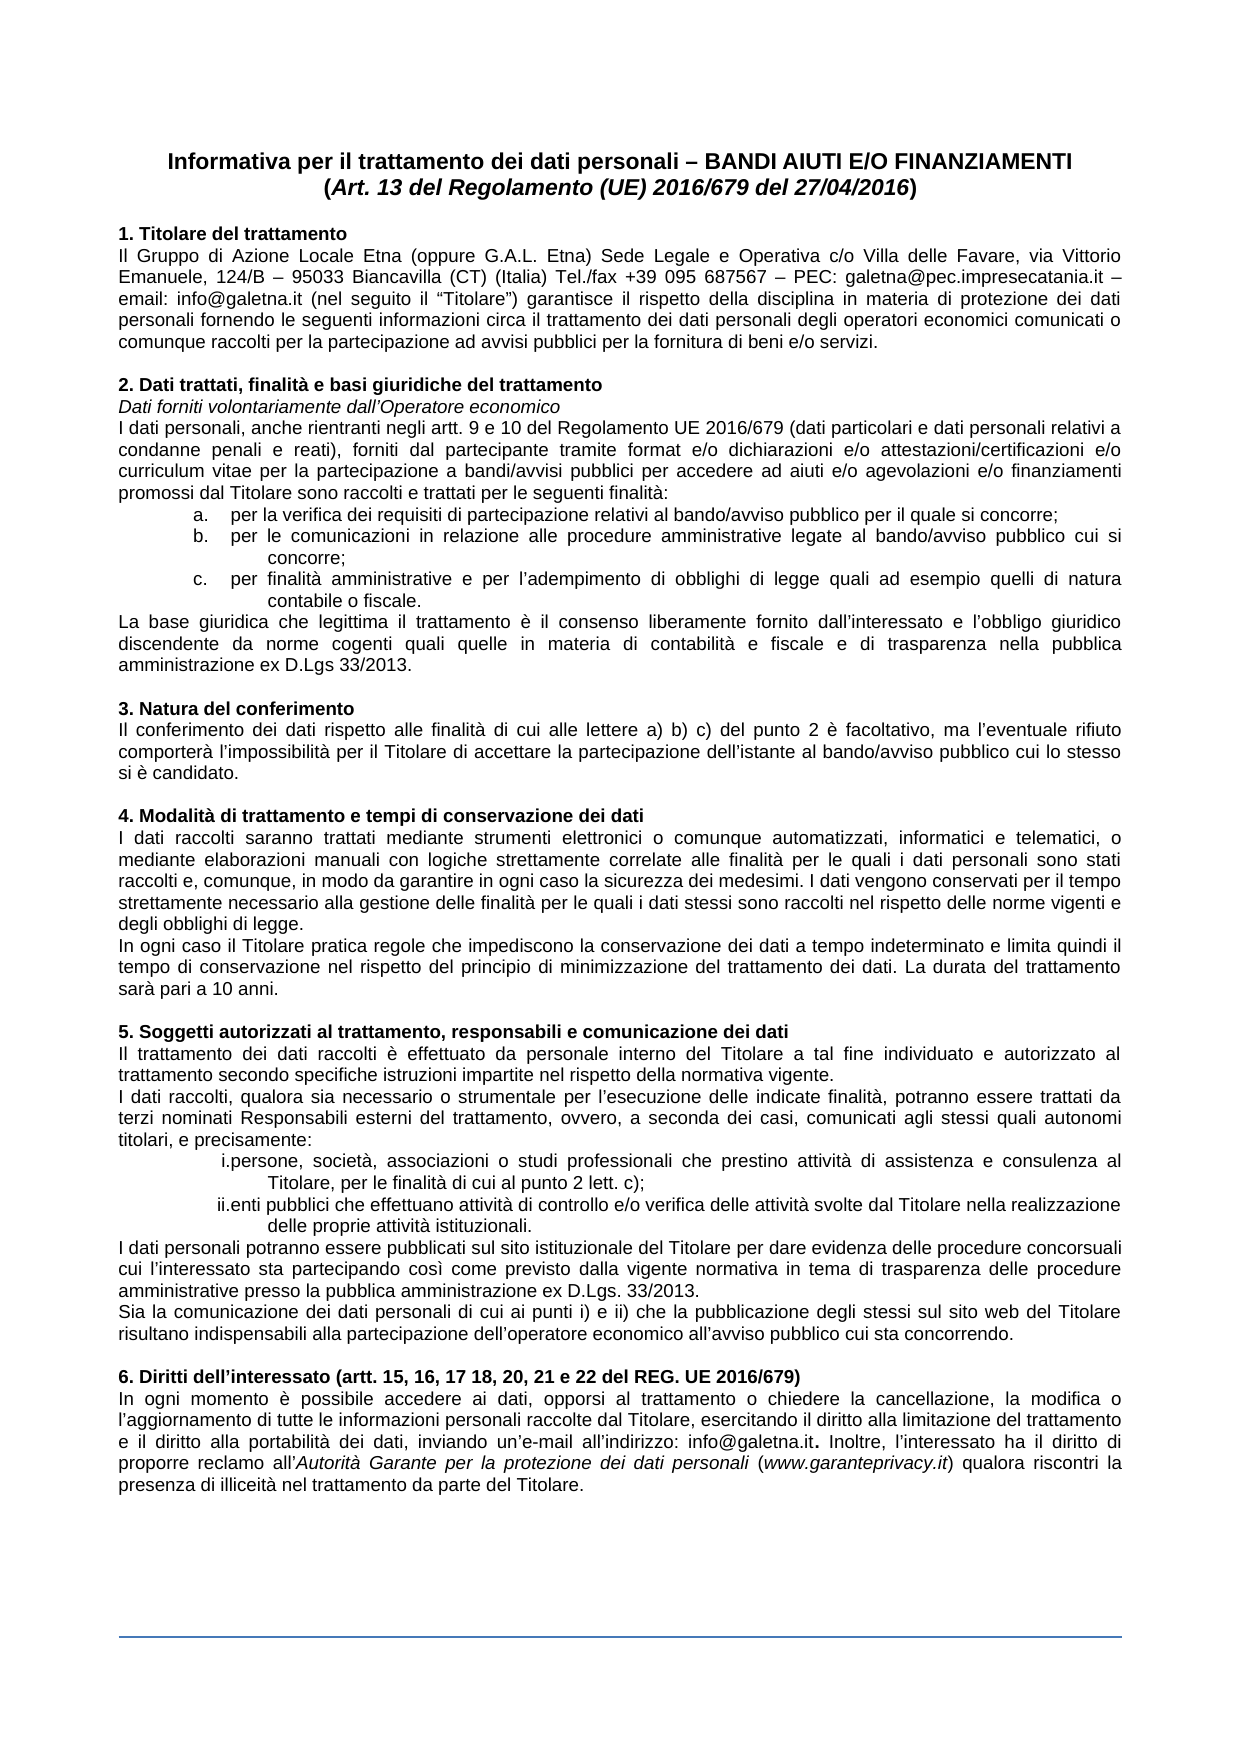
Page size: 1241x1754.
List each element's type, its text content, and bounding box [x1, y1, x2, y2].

text I dati raccolti saranno trattati mediante strumenti elettronici o comunque automatizzati, informatici e telematici, o mediante elaborazioni manuali con logiche strettamente correlate alle finalità per le quali i dati personali sono stati raccolti e, comunque, in modo da garantire in ogni caso la sicurezza dei medesimi. I dati vengono conservati per il tempo strettamente necessario alla gestione delle finalità per le quali i dati stessi sono raccolti nel rispetto delle norme vigenti e degli obblighi di legge. [118, 827, 1122, 934]
text Il conferimento dei dati rispetto alle finalità di cui alle lettere a) b) c) del punto 2 è facoltativo, ma l’eventuale rifiuto comporterà l’impossibilità per il Titolare di accettare la partecipazione dell’istante al bando/avviso pubblico cui lo stesso si è candidato. [118, 719, 1122, 784]
text In ogni momento è possibile accedere ai dati, opporsi al trattamento o chiedere la cancellazione, la modifica o l’aggiornamento di tutte le informazioni personali raccolte dal Titolare, esercitando il diritto alla limitazione del trattamento e il diritto alla portabilità dei dati, inviando un’e-mail all’indirizzo: info@galetna.it. Inoltre, l’interessato ha il diritto di proporre reclamo all’Autorità Garante per la protezione dei dati personali (www.garanteprivacy.it) qualora riscontri la presenza di illiceità nel trattamento da parte del Titolare. [118, 1387, 1122, 1495]
text Dati forniti volontariamente dall’Operatore economico [118, 396, 1122, 417]
text 4. Modalità di trattamento e tempi di conservazione dei dati [118, 805, 1122, 827]
text 3. Natura del conferimento [118, 697, 1122, 719]
list per finalità amministrative e per l’adempimento di obblighi di legge quali ad esempio quelli di natura contabile o fiscale. [193, 568, 1122, 611]
text I dati personali potranno essere pubblicati sul sito istituzionale del Titolare per dare evidenza delle procedure concorsuali cui l’interessato sta partecipando così come previsto dalla vigente normativa in tema di trasparenza delle procedure amministrative presso la pubblica amministrazione ex D.Lgs. 33/2013. [118, 1236, 1122, 1301]
text I dati personali, anche rientranti negli artt. 9 e 10 del Regolamento UE 2016/679 (dati particolari e dati personali relativi a condanne penali e reati), forniti dal partecipante tramite format e/o dichiarazioni e/o attestazioni/certificazioni e/o curriculum vitae per la partecipazione a bandi/avvisi pubblici per accedere ad aiuti e/o agevolazioni e/o finanziamenti promossi dal Titolare sono raccolti e trattati per le seguenti finalità: [118, 417, 1122, 503]
text Informativa per il trattamento dei dati personali – BANDI AIUTI E/O FINANZIAMENTI [118, 148, 1122, 174]
text In ogni caso il Titolare pratica regole che impediscono la conservazione dei dati a tempo indeterminato e limita quindi il tempo di conservazione nel rispetto del principio di minimizzazione del trattamento dei dati. La durata del trattamento sarà pari a 10 anni. [118, 934, 1122, 999]
text 6. Diritti dell’interessato (artt. 15, 16, 17 18, 20, 21 e 22 del REG. UE 2016/679) [118, 1366, 1122, 1387]
list enti pubblici che effettuano attività di controllo e/o verifica delle attività svolte dal Titolare nella realizzazione delle proprie attività istituzionali. [193, 1193, 1122, 1236]
text Il trattamento dei dati raccolti è effettuato da personale interno del Titolare a tal fine individuato e autorizzato al trattamento secondo specifiche istruzioni impartite nel rispetto della normativa vigente. [118, 1042, 1122, 1086]
text La base giuridica che legittima il trattamento è il consenso liberamente fornito dall’interessato e l’obbligo giuridico discendente da norme cogenti quali quelle in materia di contabilità e fiscale e di trasparenza nella pubblica amministrazione ex D.Lgs 33/2013. [118, 611, 1122, 676]
text Il Gruppo di Azione Locale Etna (oppure G.A.L. Etna) Sede Legale e Operativa c/o Villa delle Favare, via Vittorio Emanuele, 124/B – 95033 Biancavilla (CT) (Italia) Tel./fax +39 095 687567 – PEC: galetna@pec.impresecatania.it – email: info@galetna.it (nel seguito il “Titolare”) garantisce il rispetto della disciplina in materia di protezione dei dati personali fornendo le seguenti informazioni circa il trattamento dei dati personali degli operatori economici comunicati o comunque raccolti per la partecipazione ad avvisi pubblici per la fornitura di beni e/o servizi. [118, 244, 1122, 352]
text 2. Dati trattati, finalità e basi giuridiche del trattamento [118, 374, 1122, 396]
text 1. Titolare del trattamento [118, 223, 1122, 244]
text 5. Soggetti autorizzati al trattamento, responsabili e comunicazione dei dati [118, 1021, 1122, 1042]
list persone, società, associazioni o studi professionali che prestino attività di assistenza e consulenza al Titolare, per le finalità di cui al punto 2 lett. c); [193, 1150, 1122, 1193]
text (Art. 13 del Regolamento (UE) 2016/679 del 27/04/2016) [118, 174, 1122, 200]
text I dati raccolti, qualora sia necessario o strumentale per l’esecuzione delle indicate finalità, potranno essere trattati da terzi nominati Responsabili esterni del trattamento, ovvero, a seconda dei casi, comunicati agli stessi quali autonomi titolari, e precisamente: [118, 1086, 1122, 1150]
list per la verifica dei requisiti di partecipazione relativi al bando/avviso pubblico per il quale si concorre; [193, 503, 1122, 525]
text Sia la comunicazione dei dati personali di cui ai punti i) e ii) che la pubblicazione degli stessi sul sito web del Titolare risultano indispensabili alla partecipazione dell’operatore economico all’avviso pubblico cui sta concorrendo. [118, 1301, 1122, 1344]
list per le comunicazioni in relazione alle procedure amministrative legate al bando/avviso pubblico cui si concorre; [193, 525, 1122, 568]
